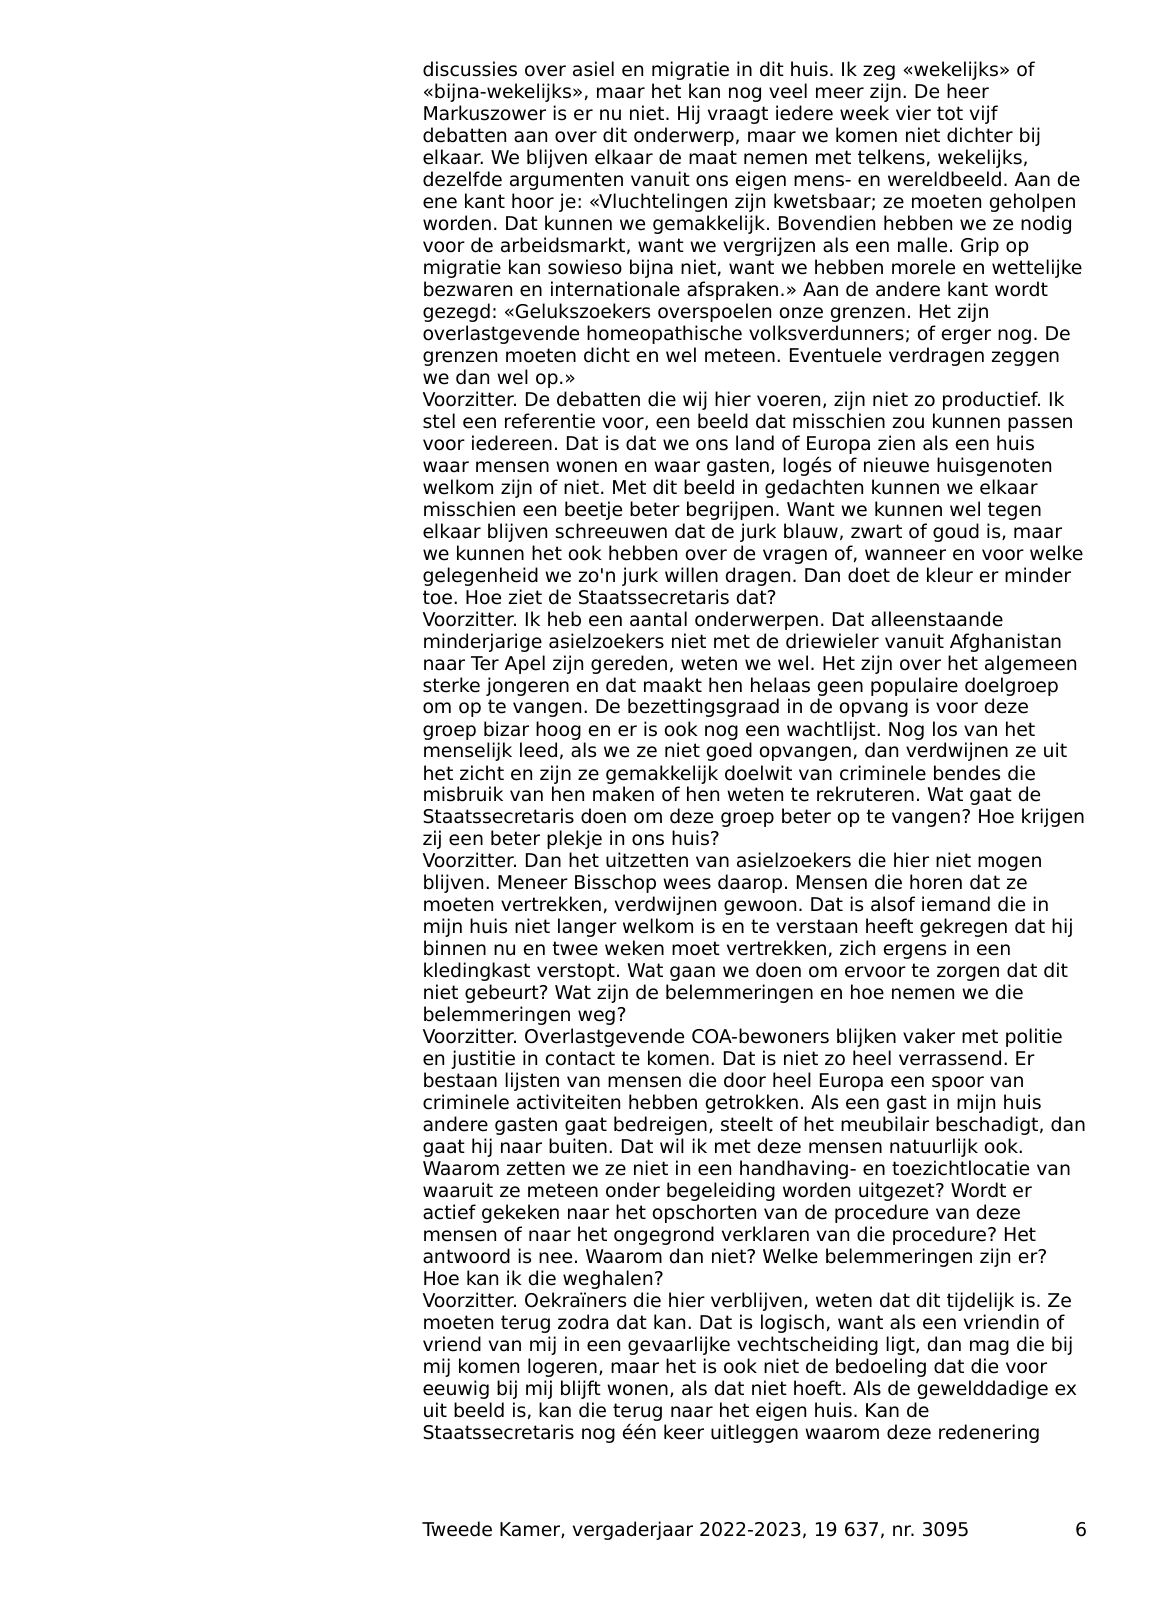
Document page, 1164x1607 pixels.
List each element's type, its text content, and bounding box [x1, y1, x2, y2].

text Voorzitter. De debatten die wij hier voeren, zijn niet zo productief. Ik stel een referentie voor, een beeld dat misschien zou kunnen passen voor iedereen. Dat is dat we ons land of Europa zien als een huis waar mensen wonen en waar gasten, logés of nieuwe huisgenoten welkom zijn of niet. Met dit beeld in gedachten kunnen we elkaar misschien een beetje beter begrijpen. Want we kunnen wel tegen elkaar blijven schreeuwen dat de jurk blauw, zwart of goud is, maar we kunnen het ook hebben over de vragen of, wanneer en voor welke gelegenheid we zo'n jurk willen dragen. Dan doet de kleur er minder toe. Hoe ziet de Staatssecretaris dat? [422, 389, 1087, 608]
text Voorzitter. Dan het uitzetten van asielzoekers die hier niet mogen blijven. Meneer Bisschop wees daarop. Mensen die horen dat ze moeten vertrekken, verdwijnen gewoon. Dat is alsof iemand die in mijn huis niet langer welkom is en te verstaan heeft gekregen dat hij binnen nu en twee weken moet vertrekken, zich ergens in een kledingkast verstopt. Wat gaan we doen om ervoor te zorgen dat dit niet gebeurt? Wat zijn de belemmeringen en hoe nemen we die belemmeringen weg? [422, 850, 1087, 1026]
text Voorzitter. Overlastgevende COA-bewoners blijken vaker met politie en justitie in contact te komen. Dat is niet zo heel verrassend. Er bestaan lijsten van mensen die door heel Europa een spoor van criminele activiteiten hebben getrokken. Als een gast in mijn huis andere gasten gaat bedreigen, steelt of het meubilair beschadigt, dan gaat hij naar buiten. Dat wil ik met deze mensen natuurlijk ook. Waarom zetten we ze niet in een handhaving- en toezichtlocatie van waaruit ze meteen onder begeleiding worden uitgezet? Wordt er actief gekeken naar het opschorten van de procedure van deze mensen of naar het ongegrond verklaren van die procedure? Het antwoord is nee. Waarom dan niet? Welke belemmeringen zijn er? Hoe kan ik die weghalen? [422, 1026, 1087, 1290]
text Voorzitter. Ik heb een aantal onderwerpen. Dat alleenstaande minderjarige asielzoekers niet met de driewieler vanuit Afghanistan naar Ter Apel zijn gereden, weten we wel. Het zijn over het algemeen sterke jongeren en dat maakt hen helaas geen populaire doelgroep om op te vangen. De bezettingsgraad in de opvang is voor deze groep bizar hoog en er is ook nog een wachtlijst. Nog los van het menselijk leed, als we ze niet goed opvangen, dan verdwijnen ze uit het zicht en zijn ze gemakkelijk doelwit van criminele bendes die misbruik van hen maken of hen weten te rekruteren. Wat gaat de Staatssecretaris doen om deze groep beter op te vangen? Hoe krijgen zij een beter plekje in ons huis? [422, 608, 1087, 850]
text discussies over asiel en migratie in dit huis. Ik zeg «wekelijks» of «bijna-wekelijks», maar het kan nog veel meer zijn. De heer Markuszower is er nu niet. Hij vraagt iedere week vier tot vijf debatten aan over dit onderwerp, maar we komen niet dichter bij elkaar. We blijven elkaar de maat nemen met telkens, wekelijks, dezelfde argumenten vanuit ons eigen mens- en wereldbeeld. Aan de ene kant hoor je: «Vluchtelingen zijn kwetsbaar; ze moeten geholpen worden. Dat kunnen we gemakkelijk. Bovendien hebben we ze nodig voor de arbeidsmarkt, want we vergrijzen als een malle. Grip op migratie kan sowieso bijna niet, want we hebben morele en wettelijke bezwaren en internationale afspraken.» Aan de andere kant wordt gezegd: «Gelukszoekers overspoelen onze grenzen. Het zijn overlastgevende homeopathische volksverdunners; of erger nog. De grenzen moeten dicht en wel meteen. Eventuele verdragen zeggen we dan wel op.» [422, 59, 1087, 389]
text Voorzitter. Oekraïners die hier verblijven, weten dat dit tijdelijk is. Ze moeten terug zodra dat kan. Dat is logisch, want als een vriendin of vriend van mij in een gevaarlijke vechtscheiding ligt, dan mag die bij mij komen logeren, maar het is ook niet de bedoeling dat die voor eeuwig bij mij blijft wonen, als dat niet hoeft. Als de gewelddadige ex uit beeld is, kan die terug naar het eigen huis. Kan de Staatssecretaris nog één keer uitleggen waarom deze redenering [422, 1290, 1087, 1444]
